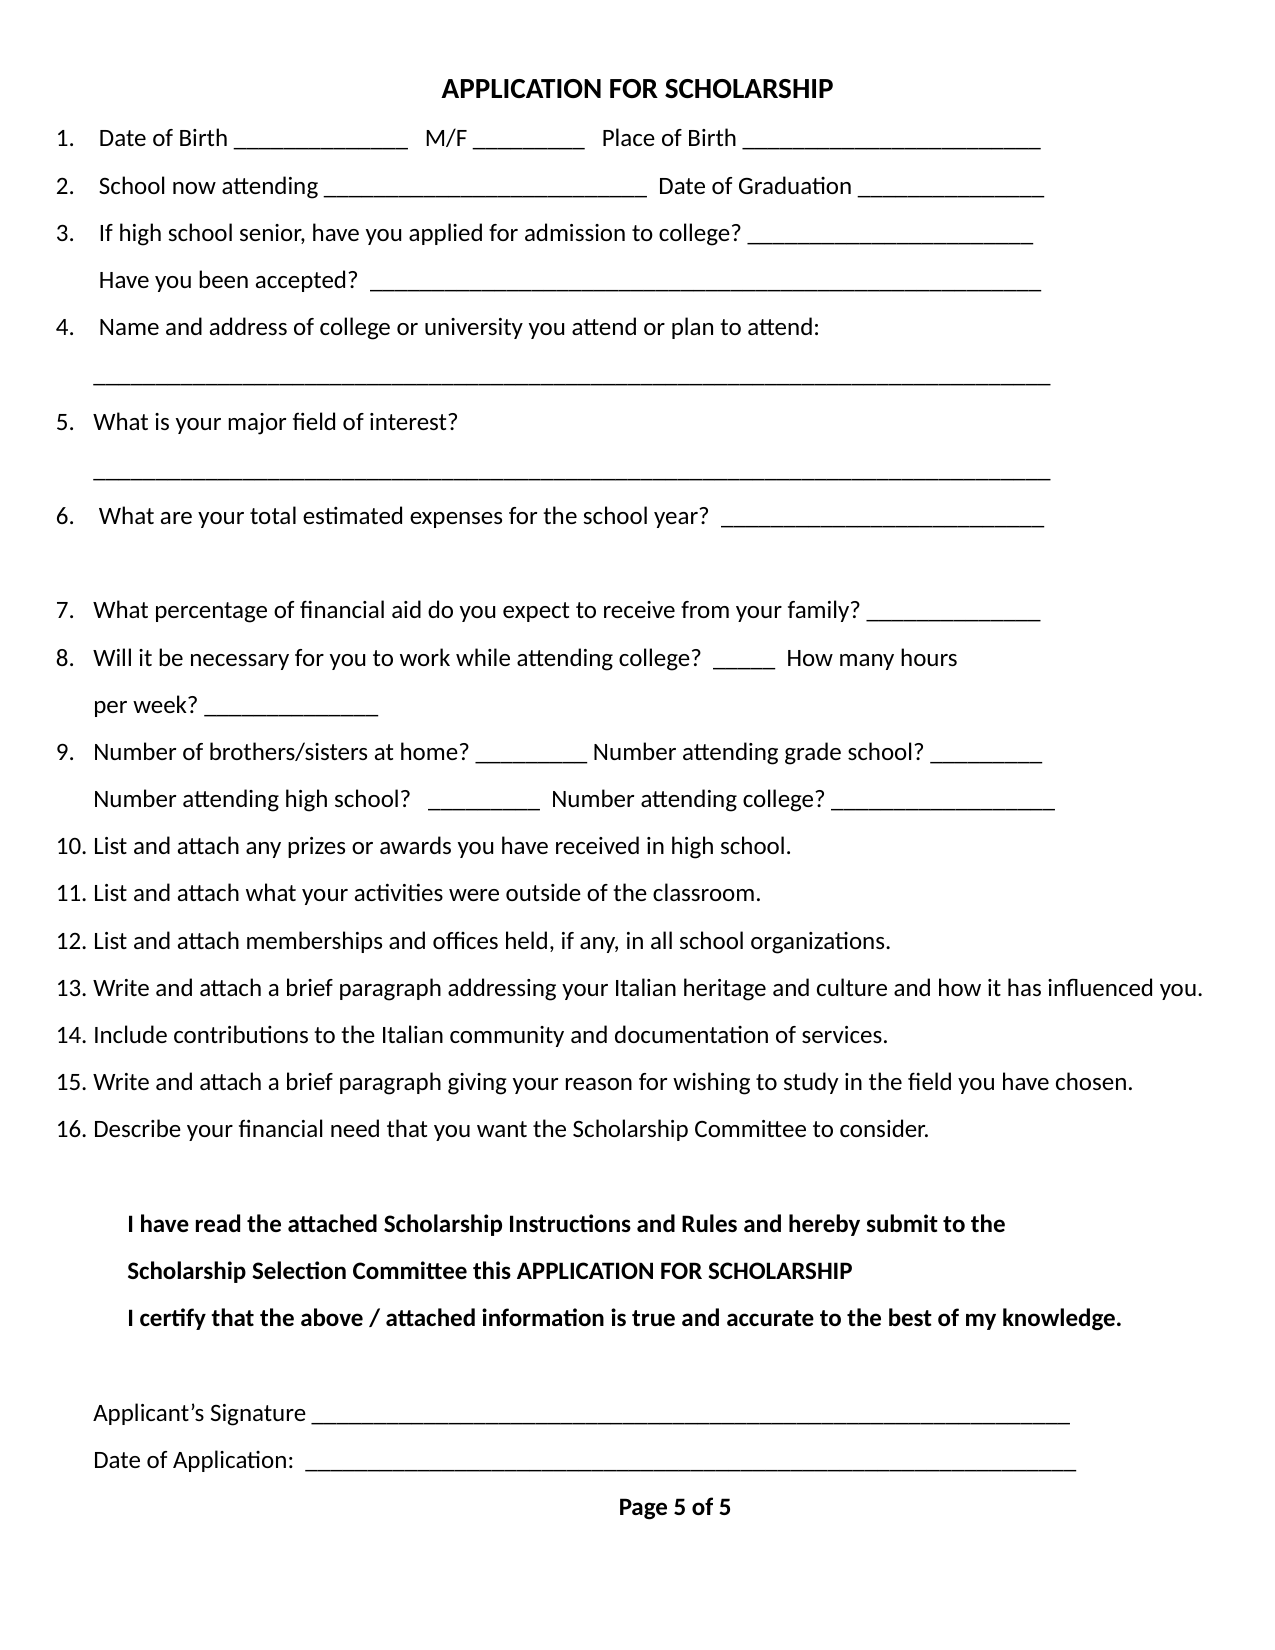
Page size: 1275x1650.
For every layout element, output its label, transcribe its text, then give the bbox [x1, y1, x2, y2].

list _____________________________________________________________________________ [93, 358, 1257, 389]
list Page 5 of 5 [93, 1491, 1257, 1522]
text Have you been accepted? ______________________________________________________ [93, 264, 1257, 295]
list List and attach what your activities were outside of the classroom. [56, 878, 1257, 908]
list What is your major field of interest? [56, 406, 1257, 436]
list per week? ______________ [93, 689, 1257, 719]
list Write and attach a brief paragraph giving your reason for wishing to study in the field you have chosen. [56, 1066, 1257, 1097]
list If high school senior, have you applied for admission to college? _______________________ [56, 217, 1257, 247]
list What percentage of financial aid do you expect to receive from your family? ______________ [56, 594, 1257, 625]
list School now attending __________________________ Date of Graduation _______________ [56, 170, 1257, 200]
list List and attach memberships and offices held, if any, in all school organizations. [56, 925, 1257, 955]
list _____________________________________________________________________________ [93, 453, 1257, 483]
text APPLICATION FOR SCHOLARSHIP [18, 70, 1257, 106]
list I certify that the above / attached information is true and accurate to the best of my knowledge. [93, 1302, 1257, 1333]
list I have read the attached Scholarship Instructions and Rules and hereby submit to the [93, 1208, 1257, 1238]
list List and attach any prizes or awards you have received in high school. [56, 830, 1257, 861]
list Number of brothers/sisters at home? _________ Number attending grade school? _________ [56, 736, 1257, 767]
text Number attending high school? _________ Number attending college? __________________ [93, 783, 1257, 814]
list Scholarship Selection Committee this APPLICATION FOR SCHOLARSHIP [93, 1255, 1257, 1286]
list Applicant’s Signature _____________________________________________________________ [93, 1397, 1257, 1427]
list Include contributions to the Italian community and documentation of services. [56, 1019, 1257, 1050]
list Describe your financial need that you want the Scholarship Committee to consider. [56, 1113, 1257, 1144]
list Write and attach a brief paragraph addressing your Italian heritage and culture and how it has influenced you. [56, 972, 1257, 1002]
list Date of Birth ______________ M/F _________ Place of Birth ________________________ [56, 123, 1257, 153]
list Will it be necessary for you to work while attending college? _____ How many hours [56, 642, 1257, 672]
list Name and address of college or university you attend or plan to attend: [56, 311, 1257, 342]
list What are your total estimated expenses for the school year? __________________________ [56, 500, 1257, 531]
list Date of Application: ______________________________________________________________ [93, 1444, 1257, 1474]
